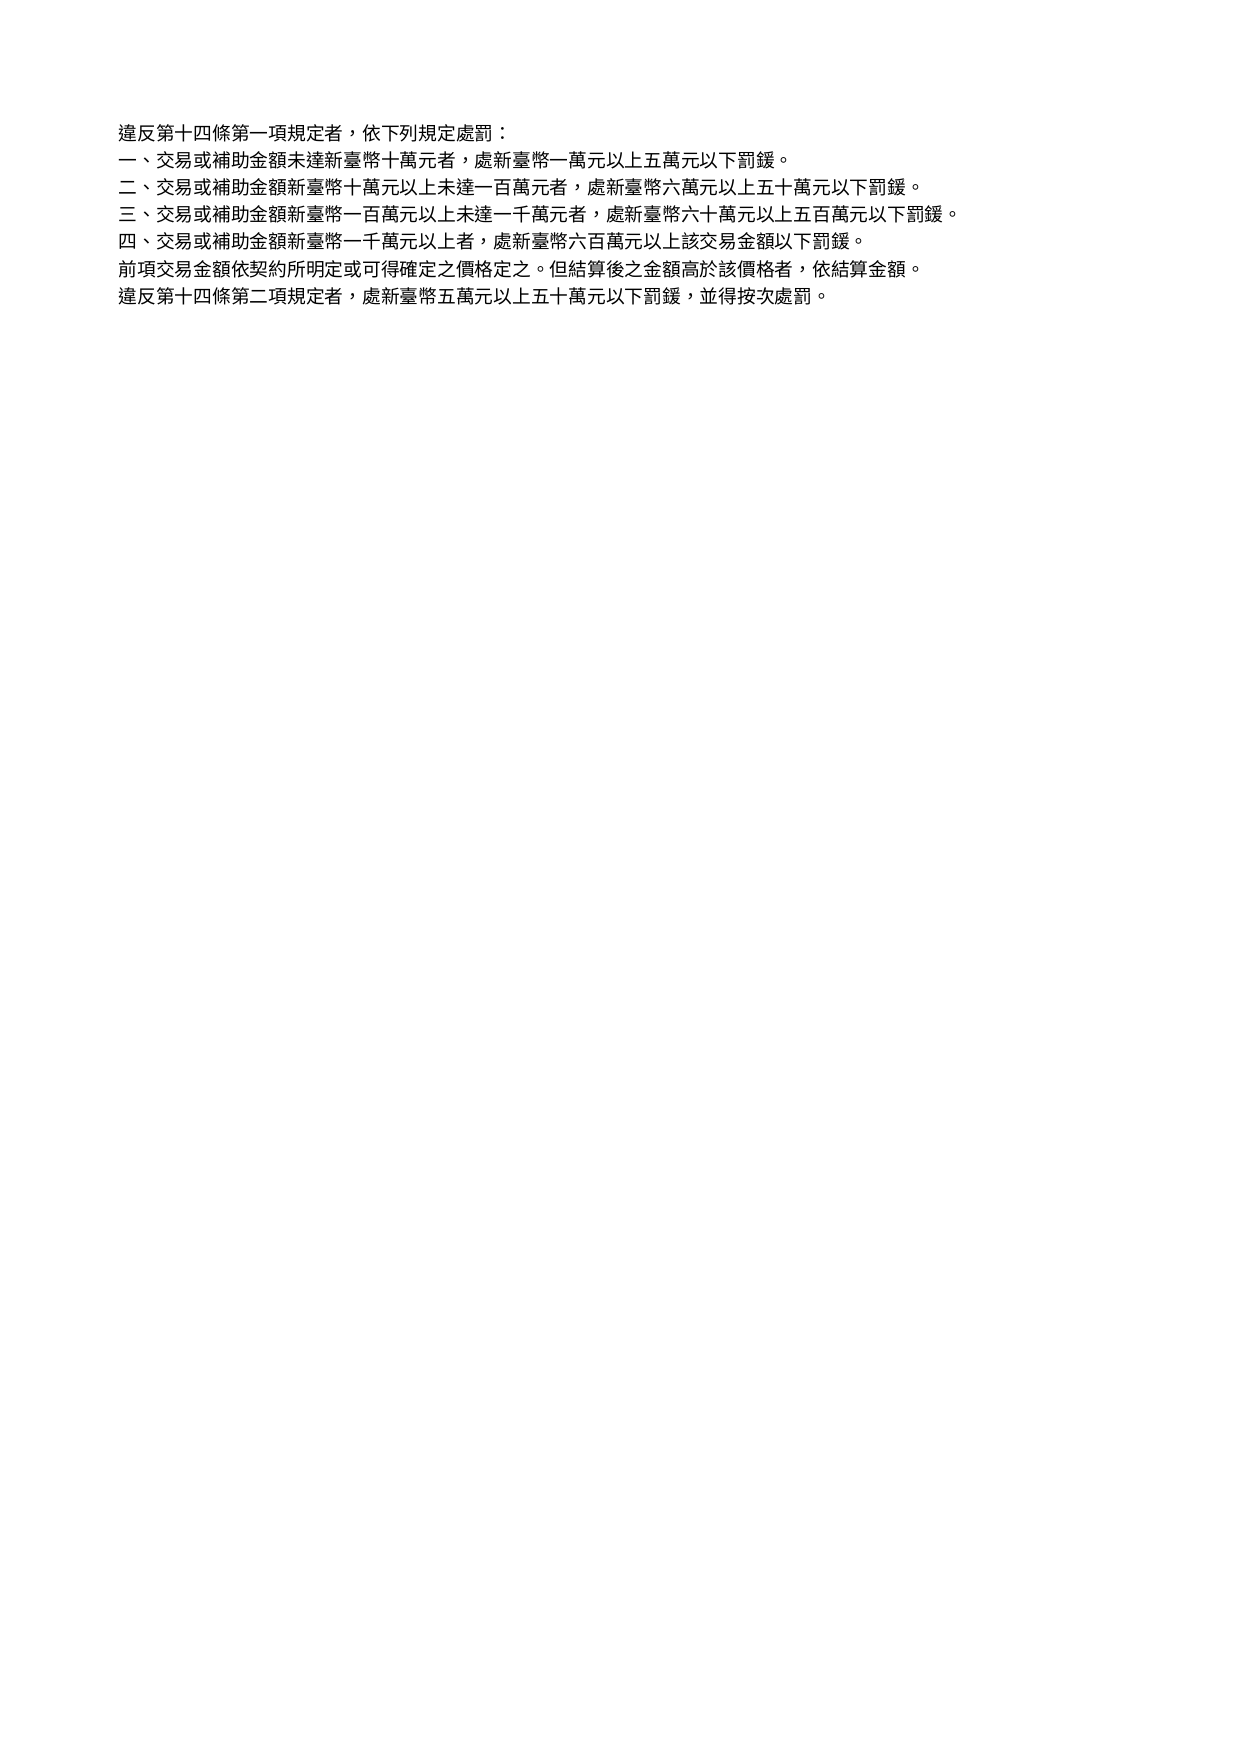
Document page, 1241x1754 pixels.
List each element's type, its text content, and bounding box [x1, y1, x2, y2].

text 違反第十四條第二項規定者，處新臺幣五萬元以上五十萬元以下罰鍰，並得按次處罰。 [118, 281, 1122, 309]
text 二、交易或補助金額新臺幣十萬元以上未達一百萬元者，處新臺幣六萬元以上五十萬元以下罰鍰。 [118, 173, 1122, 200]
text 三、交易或補助金額新臺幣一百萬元以上未達一千萬元者，處新臺幣六十萬元以上五百萬元以下罰鍰。 [118, 200, 1122, 227]
text 四、交易或補助金額新臺幣一千萬元以上者，處新臺幣六百萬元以上該交易金額以下罰鍰。 [118, 227, 1122, 254]
text 前項交易金額依契約所明定或可得確定之價格定之。但結算後之金額高於該價格者，依結算金額。 [118, 254, 1122, 281]
text 一、交易或補助金額未達新臺幣十萬元者，處新臺幣一萬元以上五萬元以下罰鍰。 [118, 146, 1122, 173]
text 違反第十四條第一項規定者，依下列規定處罰： [118, 118, 1122, 146]
